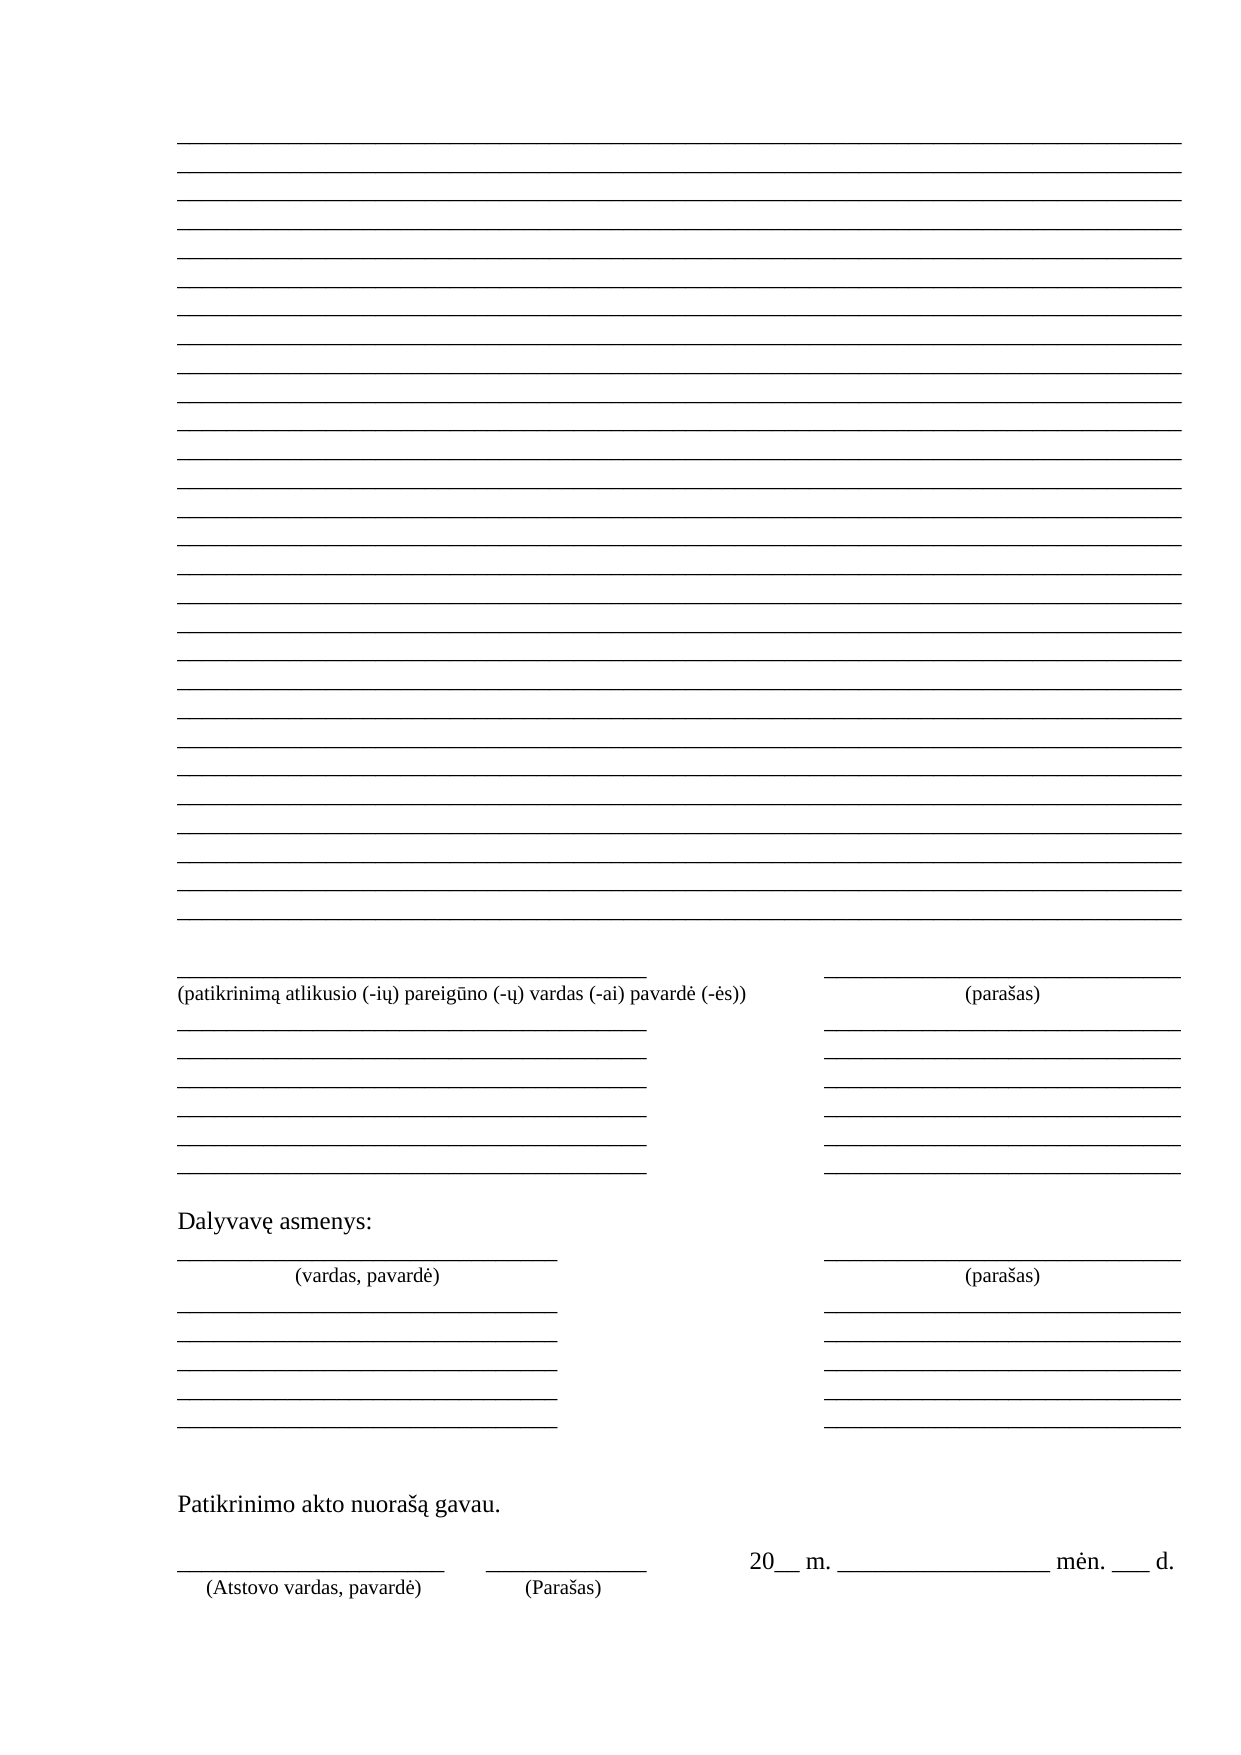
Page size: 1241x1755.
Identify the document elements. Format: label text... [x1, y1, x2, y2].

text Dalyvavę asmenys: [177, 1206, 1181, 1235]
text (vardas, pavardė) (parašas) [177, 1263, 1181, 1287]
text (patikrinimą atlikusio (-ių) pareigūno (-ų) vardas (-ai) pavardė (-ės)) (parašas) [177, 981, 1181, 1005]
text Patikrinimo akto nuorašą gavau. [177, 1489, 1181, 1517]
text (Atstovo vardas, pavardė) (Parašas) [177, 1575, 1181, 1599]
text 20__ m. _________________ mėn. ___ d. [177, 1546, 1181, 1575]
